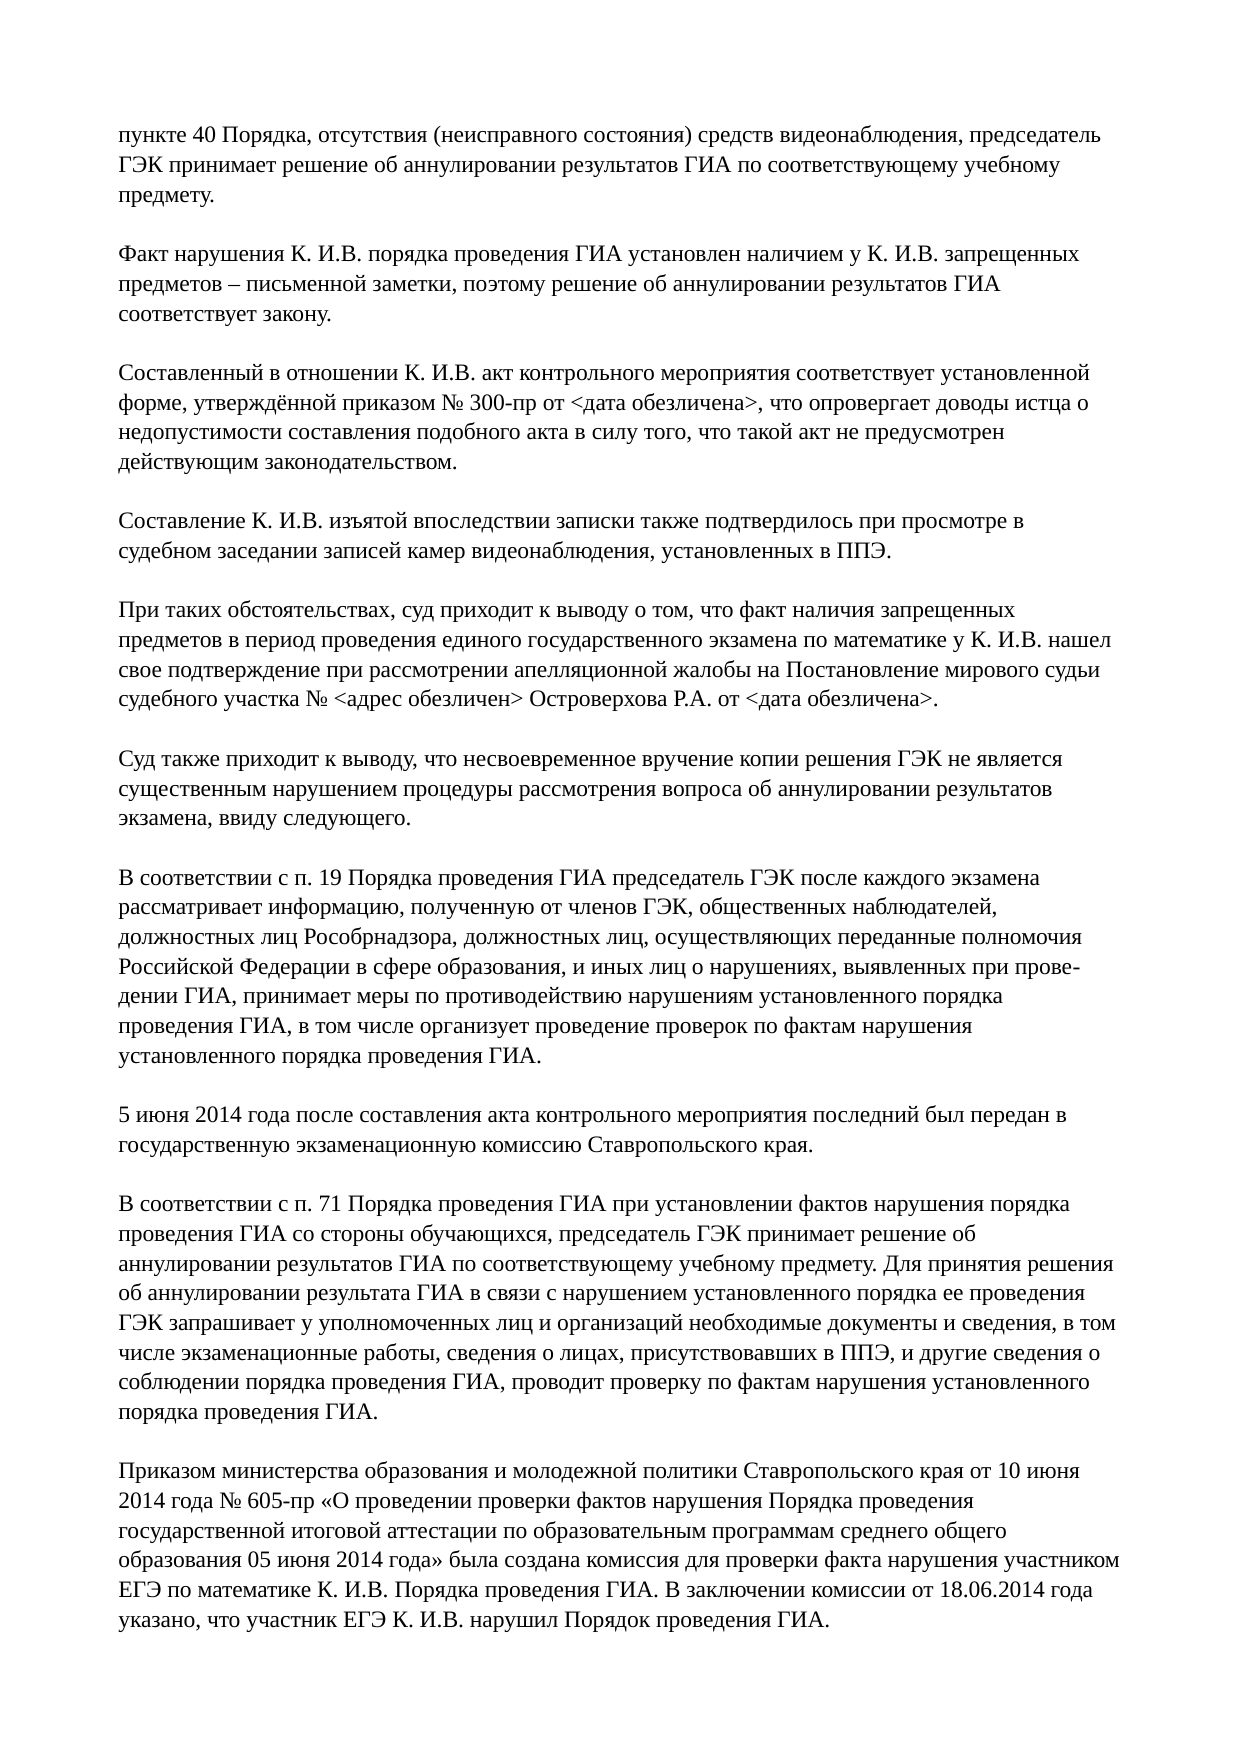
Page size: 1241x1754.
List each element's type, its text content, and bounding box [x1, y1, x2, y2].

text пункте 40 Порядка, отсутствия (неисправного состояния) средств видеонаблюдения, председатель ГЭК принимает решение об аннулировании результатов ГИА по соответствующему учебному предмету. Факт нарушения К. И.В. порядка проведения ГИА установлен наличием у К. И.В. запрещенных предметов – письменной заметки, поэтому решение об аннулировании результатов ГИА соответствует закону. Составленный в отношении К. И.В. акт контрольного мероприятия соответствует установленной форме, утверждённой приказом № 300-пр от <дата обезличена>, что опровергает доводы истца о недопустимости составления подобного акта в силу того, что такой акт не предусмотрен действующим законодательством. Составление К. И.В. изъятой впоследствии записки также подтвердилось при просмотре в судебном заседании записей камер видеонаблюдения, установленных в ППЭ. При таких обстоятельствах, суд приходит к выводу о том, что факт наличия запрещенных предметов в период проведения единого государственного экзамена по математике у К. И.В. нашел свое подтверждение при рассмотрении апелляционной жалобы на Постановление мирового судьи судебного участка № <адрес обезличен> Островерхова Р.А. от <дата обезличена>. Суд также приходит к выводу, что несвоевременное вручение копии решения ГЭК не является существенным нарушением процедуры рассмотрения вопроса об аннулировании результатов экзамена, ввиду следующего. В соответствии с п. 19 Порядка проведения ГИА председатель ГЭК по­сле каждого экзамена рассматривает информацию, полученную от членов ГЭК, общественных наблюдателей, должностных лиц Рособрнадзора, долж­ностных лиц, осуществляющих переданные полномочия Российской Федера­ции в сфере образования, и иных лиц о нарушениях, выявленных при прове­дении ГИА, принимает меры по противодействию нарушениям установлен­ного порядка проведения ГИА, в том числе организует проведение проверок по фактам нарушения установленного порядка проведения ГИА. 5 июня 2014 года после составления акта контрольного мероприятия последний был передан в государственную экзаменацион­ную комиссию Ставропольского края. В соответствии с п. 71 Порядка проведения ГИА при установлении фактов нарушения порядка проведения ГИА со стороны обучающихся, пред­седатель ГЭК принимает решение об аннулировании результатов ГИА по со­ответствующему учебному предмету. Для принятия решения об аннулирова­нии результата ГИА в связи с нарушением установленного порядка ее прове­дения ГЭК запрашивает у уполномоченных лиц и организаций необходимые документы и сведения, в том числе экзаменационные работы, сведения о ли­цах, присутствовавших в ППЭ, и другие сведения о соблюдении порядка проведения ГИА, проводит проверку по фактам нарушения установленного порядка проведения ГИА. Приказом министерства образования и молодежной политики Ставро­польского края от 10 июня 2014 года № 605-пр «О проведении проверки фак­тов нарушения Порядка проведения государственной итоговой аттестации по образовательным программам среднего общего образования 05 июня 2014 года» была создана комиссия для проверки факта нарушения участником ЕГЭ по математике К. И.В. Порядка проведения ГИА. В заключении комиссии от 18.06.2014 года указано, что участник ЕГЭ К. И.В. нару­шил Порядок проведения ГИА. [118, 118, 1122, 1632]
